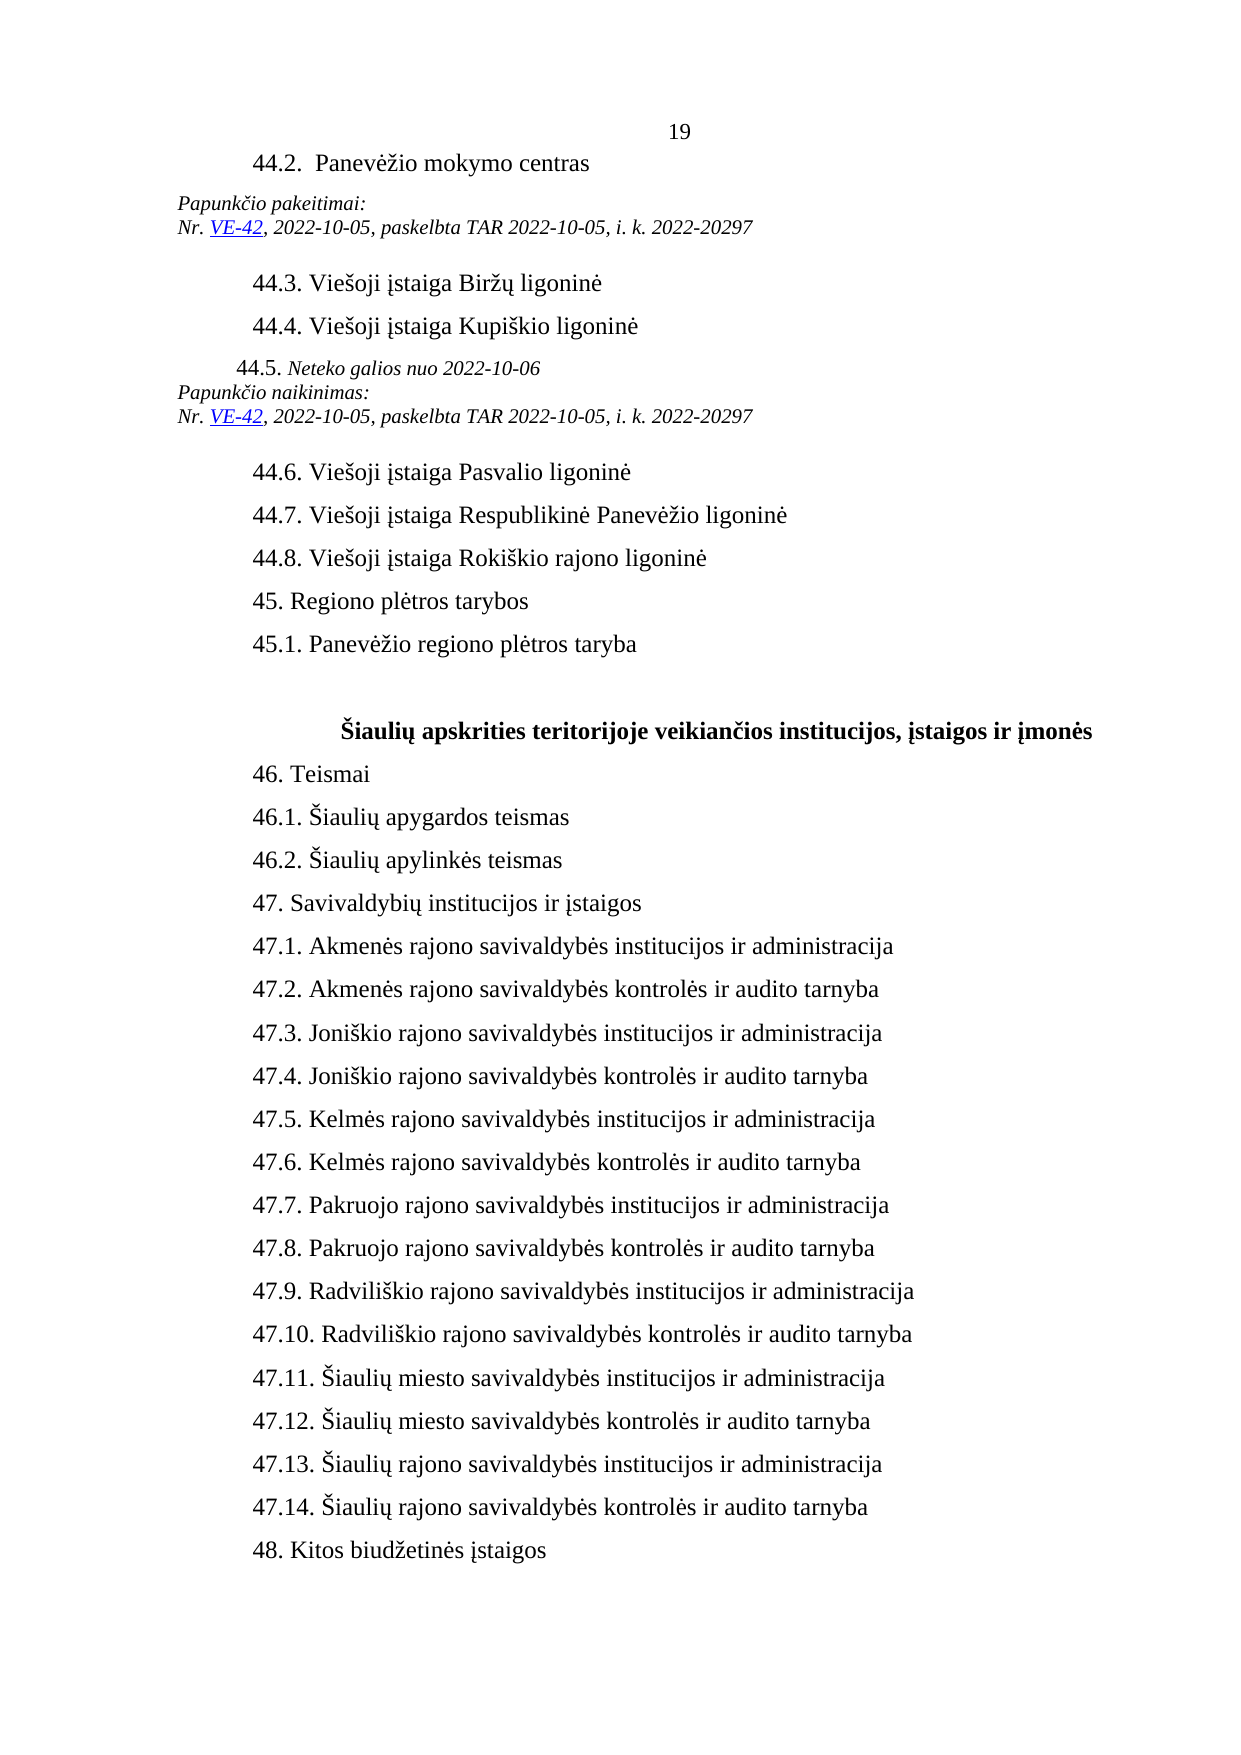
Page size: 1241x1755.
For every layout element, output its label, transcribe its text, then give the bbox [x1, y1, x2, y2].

text 47.4. Joniškio rajono savivaldybės kontrolės ir audito tarnyba [177, 1061, 1181, 1089]
text 46. Teismai [177, 759, 1181, 788]
text Šiaulių apskrities teritorijoje veikiančios institucijos, įstaigos ir įmonės [177, 716, 1181, 744]
text Nr. VE-42, 2022-10-05, paskelbta TAR 2022-10-05, i. k. 2022-20297 [177, 404, 1181, 428]
text Papunkčio pakeitimai: [177, 191, 1181, 215]
text 44.2. Panevėžio mokymo centras [177, 148, 1181, 176]
text 47.2. Akmenės rajono savivaldybės kontrolės ir audito tarnyba [177, 974, 1181, 1003]
text 47.9. Radviliškio rajono savivaldybės institucijos ir administracija [177, 1276, 1181, 1305]
text 44.5. Neteko galios nuo 2022-10-06 [177, 354, 1181, 380]
text 44.4. Viešoji įstaiga Kupiškio ligoninė [177, 311, 1181, 339]
text Nr. VE-42, 2022-10-05, paskelbta TAR 2022-10-05, i. k. 2022-20297 [177, 215, 1181, 239]
text 48. Kitos biudžetinės įstaigos [177, 1535, 1181, 1564]
text 44.7. Viešoji įstaiga Respublikinė Panevėžio ligoninė [177, 500, 1181, 529]
text 47.14. Šiaulių rajono savivaldybės kontrolės ir audito tarnyba [177, 1492, 1181, 1521]
text 47.10. Radviliškio rajono savivaldybės kontrolės ir audito tarnyba [177, 1319, 1181, 1348]
text 45. Regiono plėtros tarybos [177, 586, 1181, 615]
text 44.6. Viešoji įstaiga Pasvalio ligoninė [177, 457, 1181, 486]
text 45.1. Panevėžio regiono plėtros taryba [177, 629, 1181, 658]
text 47.3. Joniškio rajono savivaldybės institucijos ir administracija [177, 1018, 1181, 1046]
text 46.2. Šiaulių apylinkės teismas [177, 845, 1181, 874]
text 47.7. Pakruojo rajono savivaldybės institucijos ir administracija [177, 1190, 1181, 1219]
text 47. Savivaldybių institucijos ir įstaigos [177, 888, 1181, 917]
text 47.12. Šiaulių miesto savivaldybės kontrolės ir audito tarnyba [177, 1406, 1181, 1434]
text 47.6. Kelmės rajono savivaldybės kontrolės ir audito tarnyba [177, 1147, 1181, 1176]
text 47.8. Pakruojo rajono savivaldybės kontrolės ir audito tarnyba [177, 1233, 1181, 1262]
text 44.3. Viešoji įstaiga Biržų ligoninė [177, 268, 1181, 296]
text 47.5. Kelmės rajono savivaldybės institucijos ir administracija [177, 1104, 1181, 1133]
text 47.1. Akmenės rajono savivaldybės institucijos ir administracija [177, 931, 1181, 960]
text 47.13. Šiaulių rajono savivaldybės institucijos ir administracija [177, 1449, 1181, 1478]
text Papunkčio naikinimas: [177, 380, 1181, 404]
text 44.8. Viešoji įstaiga Rokiškio rajono ligoninė [177, 543, 1181, 572]
text 46.1. Šiaulių apygardos teismas [177, 802, 1181, 831]
text 47.11. Šiaulių miesto savivaldybės institucijos ir administracija [177, 1363, 1181, 1391]
